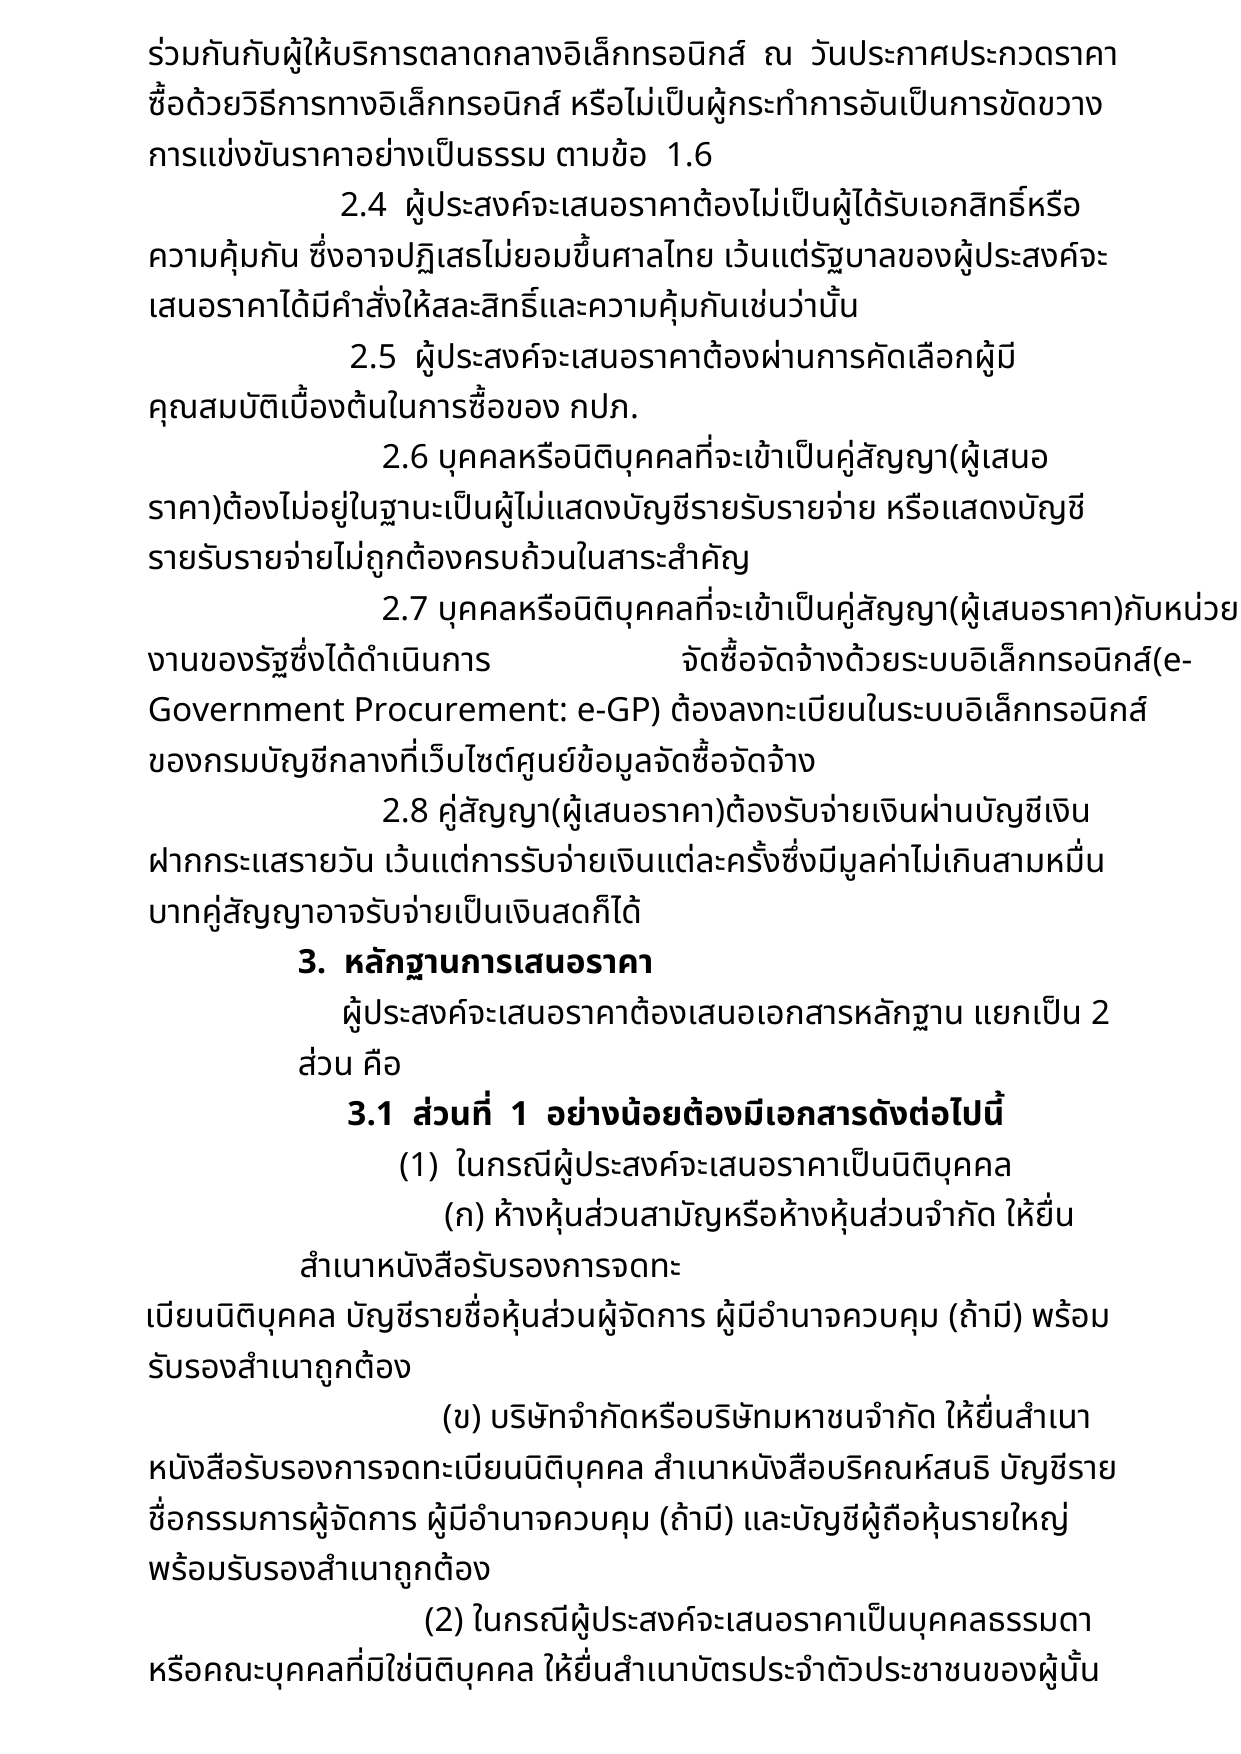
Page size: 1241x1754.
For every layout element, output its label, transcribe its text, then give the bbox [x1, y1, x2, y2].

text (ข) บริษัทจำกัดหรือบริษัทมหาชนจำกัด ให้ยื่นสำเนาหนังสือรับรองการจดทะเบียนนิติบุคคล สำเนาหนังสือบริคณห์สนธิ บัญชีรายชื่อกรรมการผู้จัดการ ผู้มีอำนาจควบคุม (ถ้ามี) และบัญชีผู้ถือหุ้นรายใหญ่ พร้อมรับรองสำเนาถูกต้อง [148, 1393, 1137, 1595]
text (2) ในกรณีผู้ประสงค์จะเสนอราคาเป็นบุคคลธรรมดาหรือคณะบุคคลที่มิใช่นิติบุคคล ให้ยื่นสำเนาบัตรประจำตัวประชาชนของผู้นั้น [148, 1595, 1137, 1696]
subtitle 3.1 ส่วนที่ 1 อย่างน้อยต้องมีเอกสารดังต่อไปนี้ [220, 1090, 1137, 1141]
text 2.8 คู่สัญญา(ผู้เสนอราคา)ต้องรับจ่ายเงินผ่านบัญชีเงินฝากกระแสรายวัน เว้นแต่การรับจ่ายเงินแต่ละครั้งซึ่งมีมูลค่าไม่เกินสามหมื่นบาทคู่สัญญาอาจรับจ่ายเป็นเงินสดก็ได้ [148, 787, 1137, 938]
text 3. หลักฐานการเสนอราคา [223, 938, 1137, 989]
list 2.7 บุคคลหรือนิติบุคคลที่จะเข้าเป็นคู่สัญญา(ผู้เสนอราคา)กับหน่วยงานของรัฐซึ่งได้ดำเนินการ จัดซื้อจัดจ้างด้วยระบบอิเล็กทรอนิกส์(e-Government Procurement: e-GP) ต้องลงทะเบียนในระบบอิเล็กทรอนิกส์ ของกรมบัญชีกลางที่เว็บไซต์ศูนย์ข้อมูลจัดซื้อจัดจ้าง [148, 585, 1240, 787]
text 2.5 ผู้ประสงค์จะเสนอราคาต้องผ่านการคัดเลือกผู้มีคุณสมบัติเบื้องต้นในการซื้อของ กปภ. [148, 332, 1137, 433]
text (ก) ห้างหุ้นส่วนสามัญหรือห้างหุ้นส่วนจำกัด ให้ยื่นสำเนาหนังสือรับรองการจดทะ [297, 1191, 1137, 1292]
text 2.6 บุคคลหรือนิติบุคคลที่จะเข้าเป็นคู่สัญญา(ผู้เสนอราคา)ต้องไม่อยู่ในฐานะเป็นผู้ไม่แสดงบัญชีรายรับรายจ่าย หรือแสดงบัญชีรายรับรายจ่ายไม่ถูกต้องครบถ้วนในสาระสำคัญ [148, 433, 1137, 585]
text เบียนนิติบุคคล บัญชีรายชื่อหุ้นส่วนผู้จัดการ ผู้มีอำนาจควบคุม (ถ้ามี) พร้อมรับรองสำเนาถูกต้อง [144, 1292, 1137, 1393]
subtitle (1) ในกรณีผู้ประสงค์จะเสนอราคาเป็นนิติบุคคล [220, 1141, 1137, 1191]
text ร่วมกันกับผู้ให้บริการตลาดกลางอิเล็กทรอนิกส์ ณ วันประกาศประกวดราคาซื้อด้วยวิธีการทางอิเล็กทรอนิกส์ หรือไม่เป็นผู้กระทำการอันเป็นการขัดขวางการแข่งขันราคาอย่างเป็นธรรม ตามข้อ 1.6 [148, 29, 1137, 181]
text 2.4 ผู้ประสงค์จะเสนอราคาต้องไม่เป็นผู้ได้รับเอกสิทธิ์หรือความคุ้มกัน ซึ่งอาจปฏิเสธไม่ยอมขึ้นศาลไทย เว้นแต่รัฐบาลของผู้ประสงค์จะเสนอราคาได้มีคำสั่งให้สละสิทธิ์และความคุ้มกันเช่นว่านั้น [148, 181, 1137, 332]
subtitle ผู้ประสงค์จะเสนอราคาต้องเสนอเอกสารหลักฐาน แยกเป็น 2 ส่วน คือ [298, 989, 1137, 1090]
